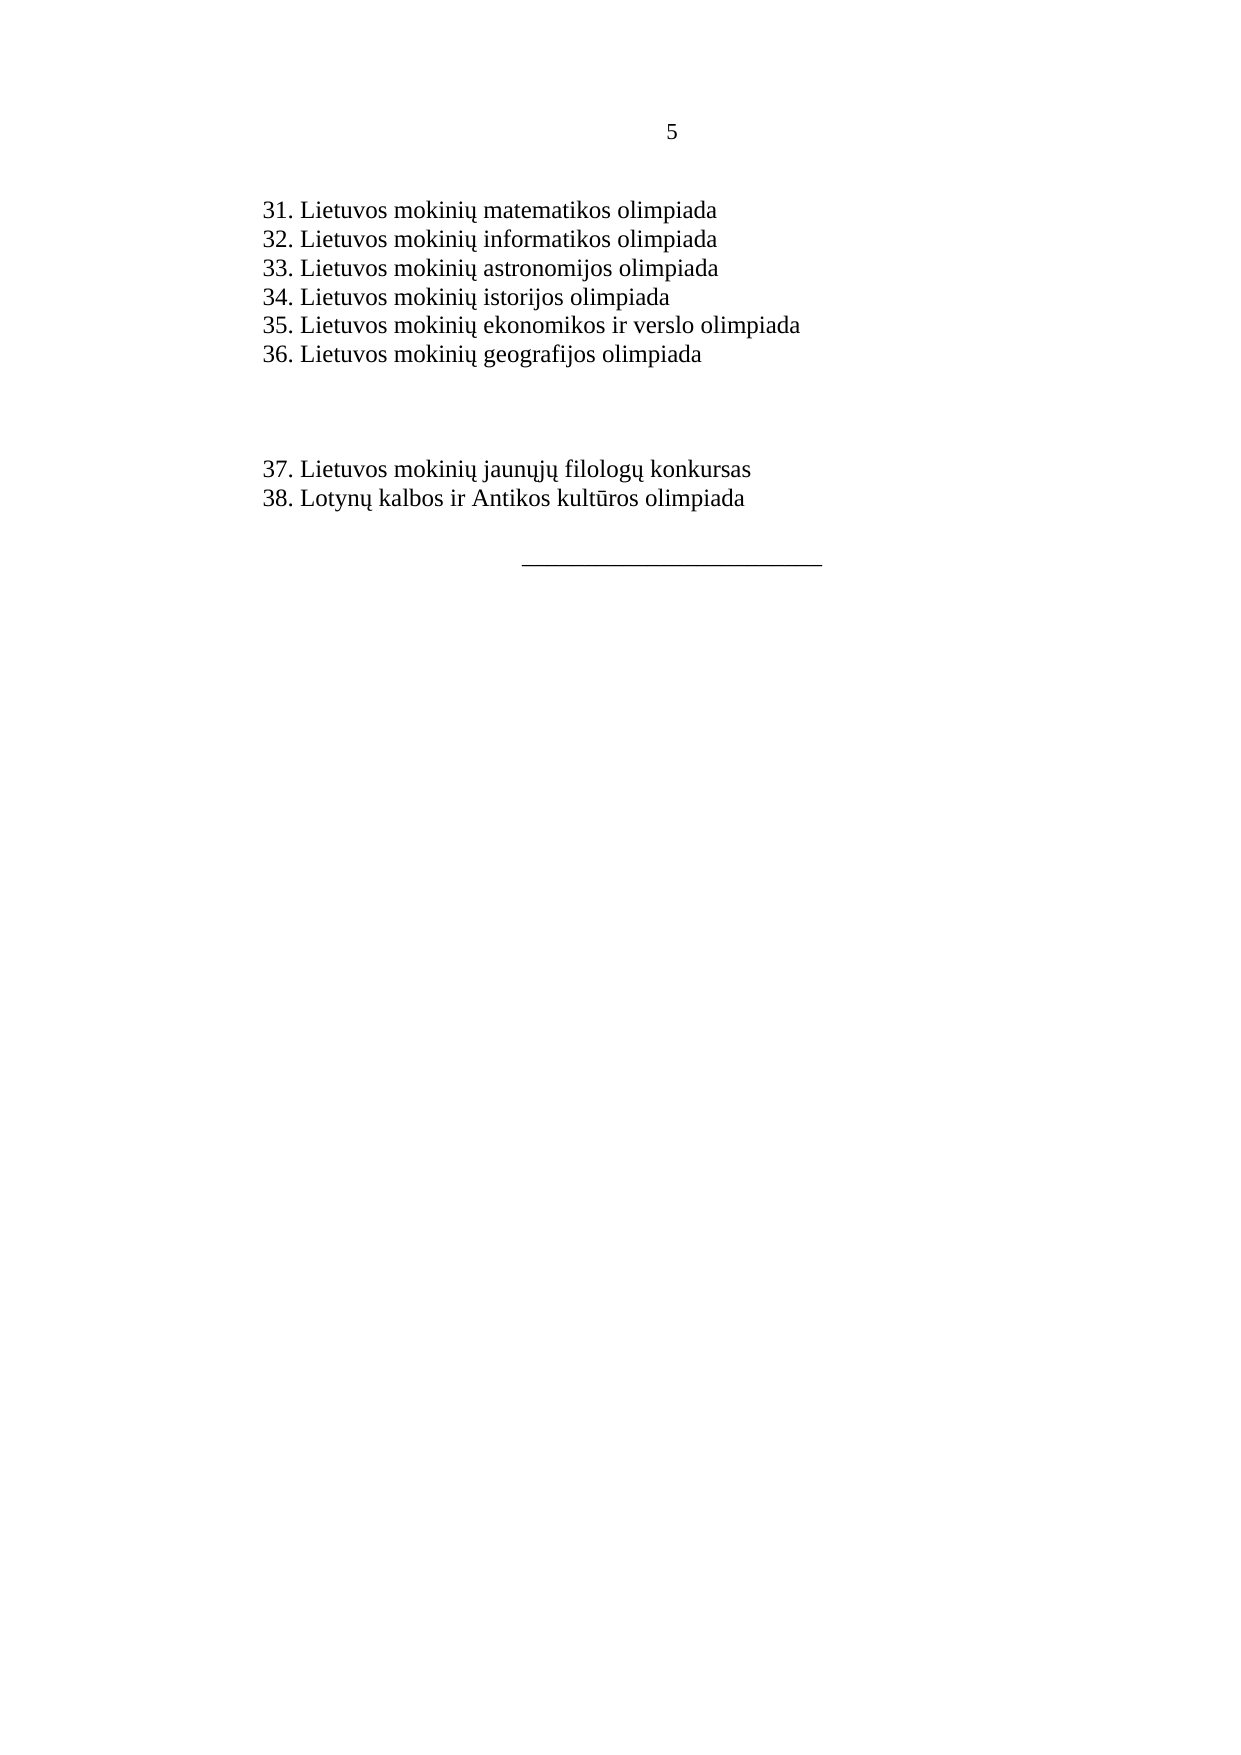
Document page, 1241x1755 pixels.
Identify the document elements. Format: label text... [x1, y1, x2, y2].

text 36. Lietuvos mokinių geografijos olimpiada [162, 339, 1181, 368]
text 32. Lietuvos mokinių informatikos olimpiada [162, 224, 1181, 253]
text 31. Lietuvos mokinių matematikos olimpiada [162, 196, 1181, 224]
text 34. Lietuvos mokinių istorijos olimpiada [162, 282, 1181, 311]
text ________________________ [162, 541, 1181, 569]
text 37. Lietuvos mokinių jaunųjų filologų konkursas [162, 454, 1181, 483]
text 35. Lietuvos mokinių ekonomikos ir verslo olimpiada [162, 311, 1181, 339]
text 33. Lietuvos mokinių astronomijos olimpiada [162, 253, 1181, 282]
text 38. Lotynų kalbos ir Antikos kultūros olimpiada [162, 483, 1181, 512]
